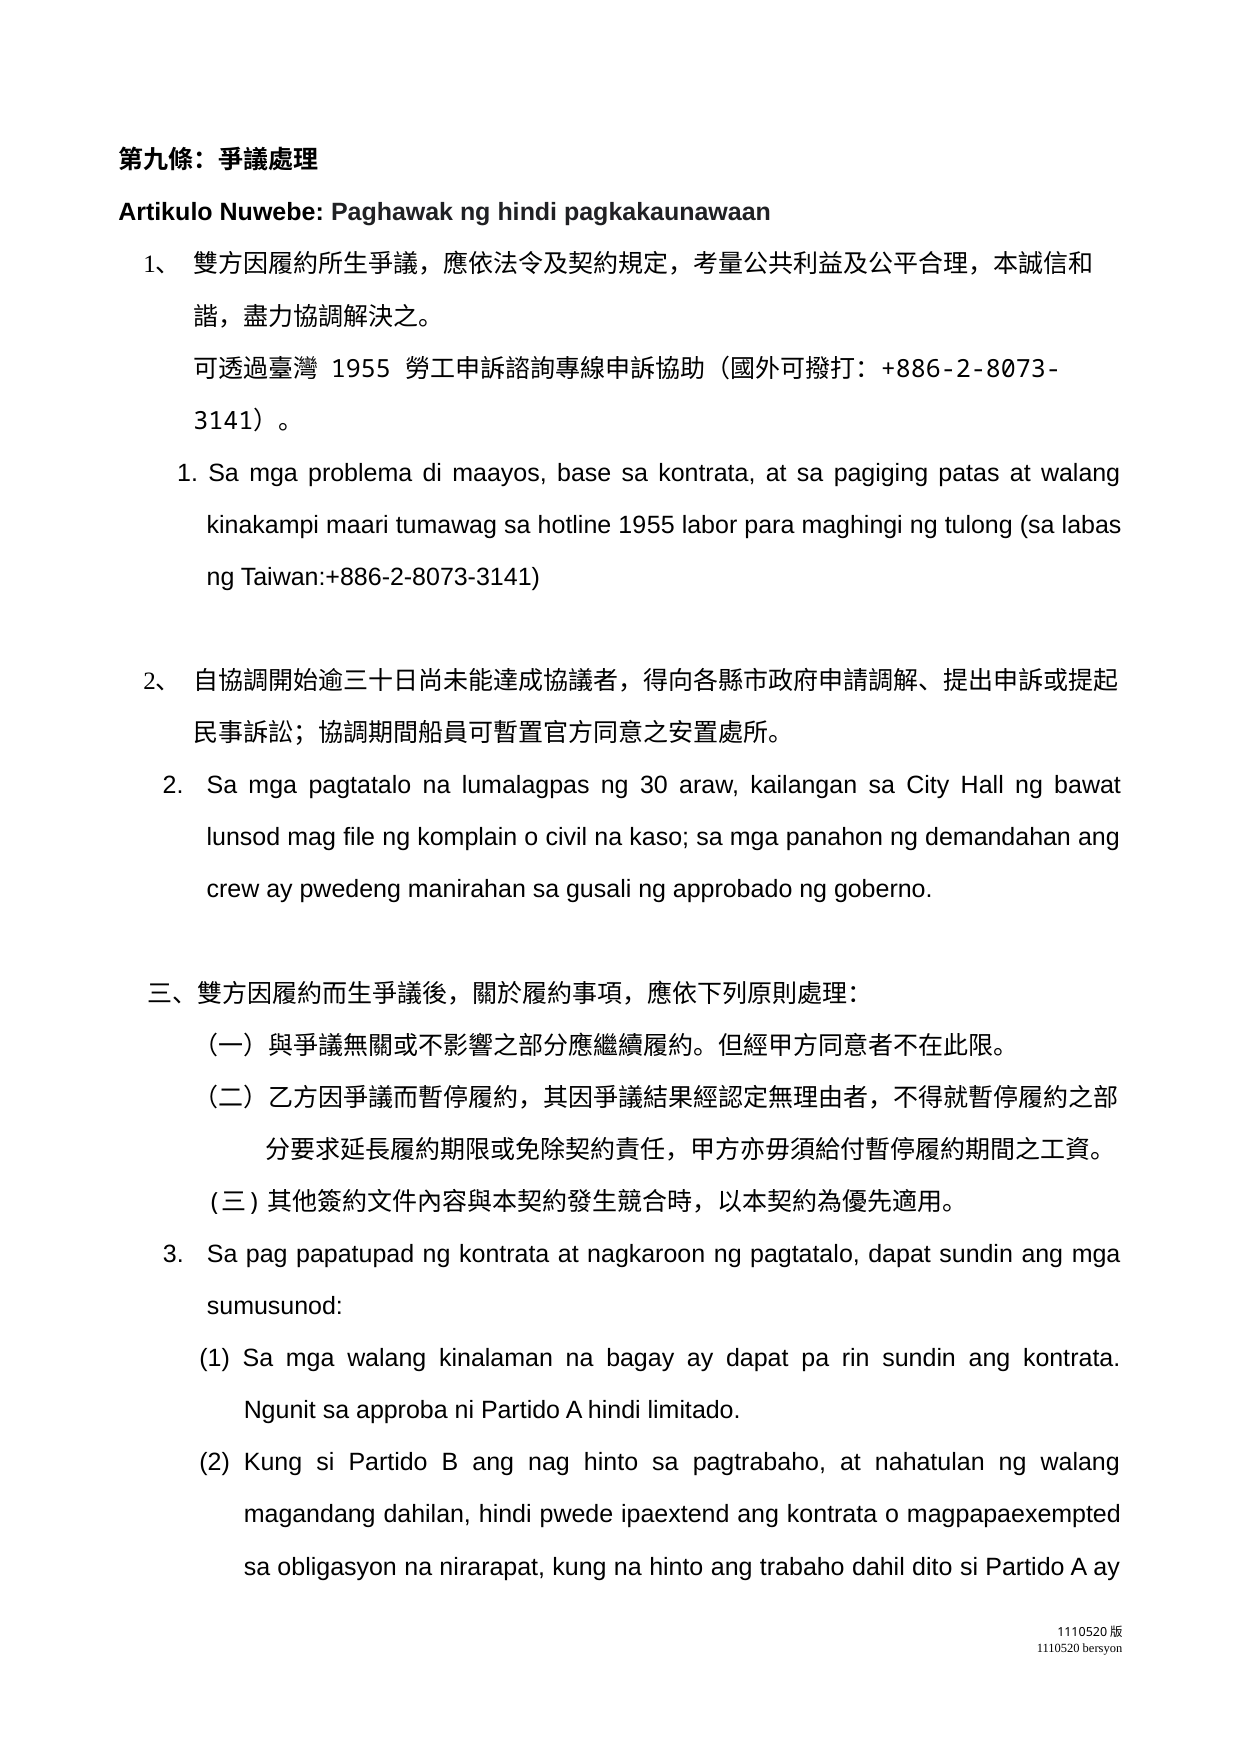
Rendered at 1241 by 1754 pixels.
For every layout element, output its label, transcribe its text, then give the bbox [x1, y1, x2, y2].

text 第九條：爭議處理 [118, 127, 1122, 179]
text （一）與爭議無關或不影響之部分應繼續履約。但經甲方同意者不在此限。 [193, 1012, 1122, 1064]
list 雙方因履約所生爭議，應依法令及契約規定，考量公共利益及公平合理，本誠信和 [143, 231, 1122, 283]
text 2. Sa mga pagtatalo na lumalagpas ng 30 araw, kailangan sa City Hall ng bawat lunsod mag file ng komplain o civil na kaso; sa mga panahon ng demandahan ang crew ay pwedeng manirahan sa gusali ng approbado ng goberno. [162, 752, 1122, 908]
text 民事訴訟；協調期間船員可暫置官方同意之安置處所。 [193, 700, 1122, 752]
text 諧，盡力協調解決之。 [193, 283, 1122, 335]
text 可透過臺灣 1955 勞工申訴諮詢專線申訴協助（國外可撥打：+886-2-8073-3141）。 [193, 335, 1122, 439]
text 分要求延長履約期限或免除契約責任，甲方亦毋須給付暫停履約期間之工資。 [193, 1117, 1122, 1169]
text Artikulo Nuwebe: Paghawak ng hindi pagkakaunawaan [118, 179, 1122, 231]
text (三) 其他簽約文件內容與本契約發生競合時，以本契約為優先適用。 [193, 1169, 1122, 1221]
text (1) Sa mga walang kinalaman na bagay ay dapat pa rin sundin ang kontrata. Ngunit sa approba ni Partido A hindi limitado. [199, 1325, 1122, 1429]
list 自協調開始逾三十日尚未能達成協議者，得向各縣市政府申請調解、提出申訴或提起 [143, 648, 1122, 700]
text 三、雙方因履約而生爭議後，關於履約事項，應依下列原則處理： [143, 960, 1122, 1012]
text 1. Sa mga problema di maayos, base sa kontrata, at sa pagiging patas at walang kinakampi maari tumawag sa hotline 1955 labor para maghingi ng tulong (sa labas ng Taiwan:+886-2-8073-3141) [177, 439, 1122, 596]
text （二）乙方因爭議而暫停履約，其因爭議結果經認定無理由者，不得就暫停履約之部 [193, 1064, 1122, 1117]
text (2) Kung si Partido B ang nag hinto sa pagtrabaho, at nahatulan ng walang magandang dahilan, hindi pwede ipaextend ang kontrata o magpapaexempted sa obligasyon na nirarapat, kung na hinto ang trabaho dahil dito si Partido A ay [199, 1429, 1122, 1585]
text 3. Sa pag papatupad ng kontrata at nagkaroon ng pagtatalo, dapat sundin ang mga sumusunod: [163, 1221, 1122, 1325]
